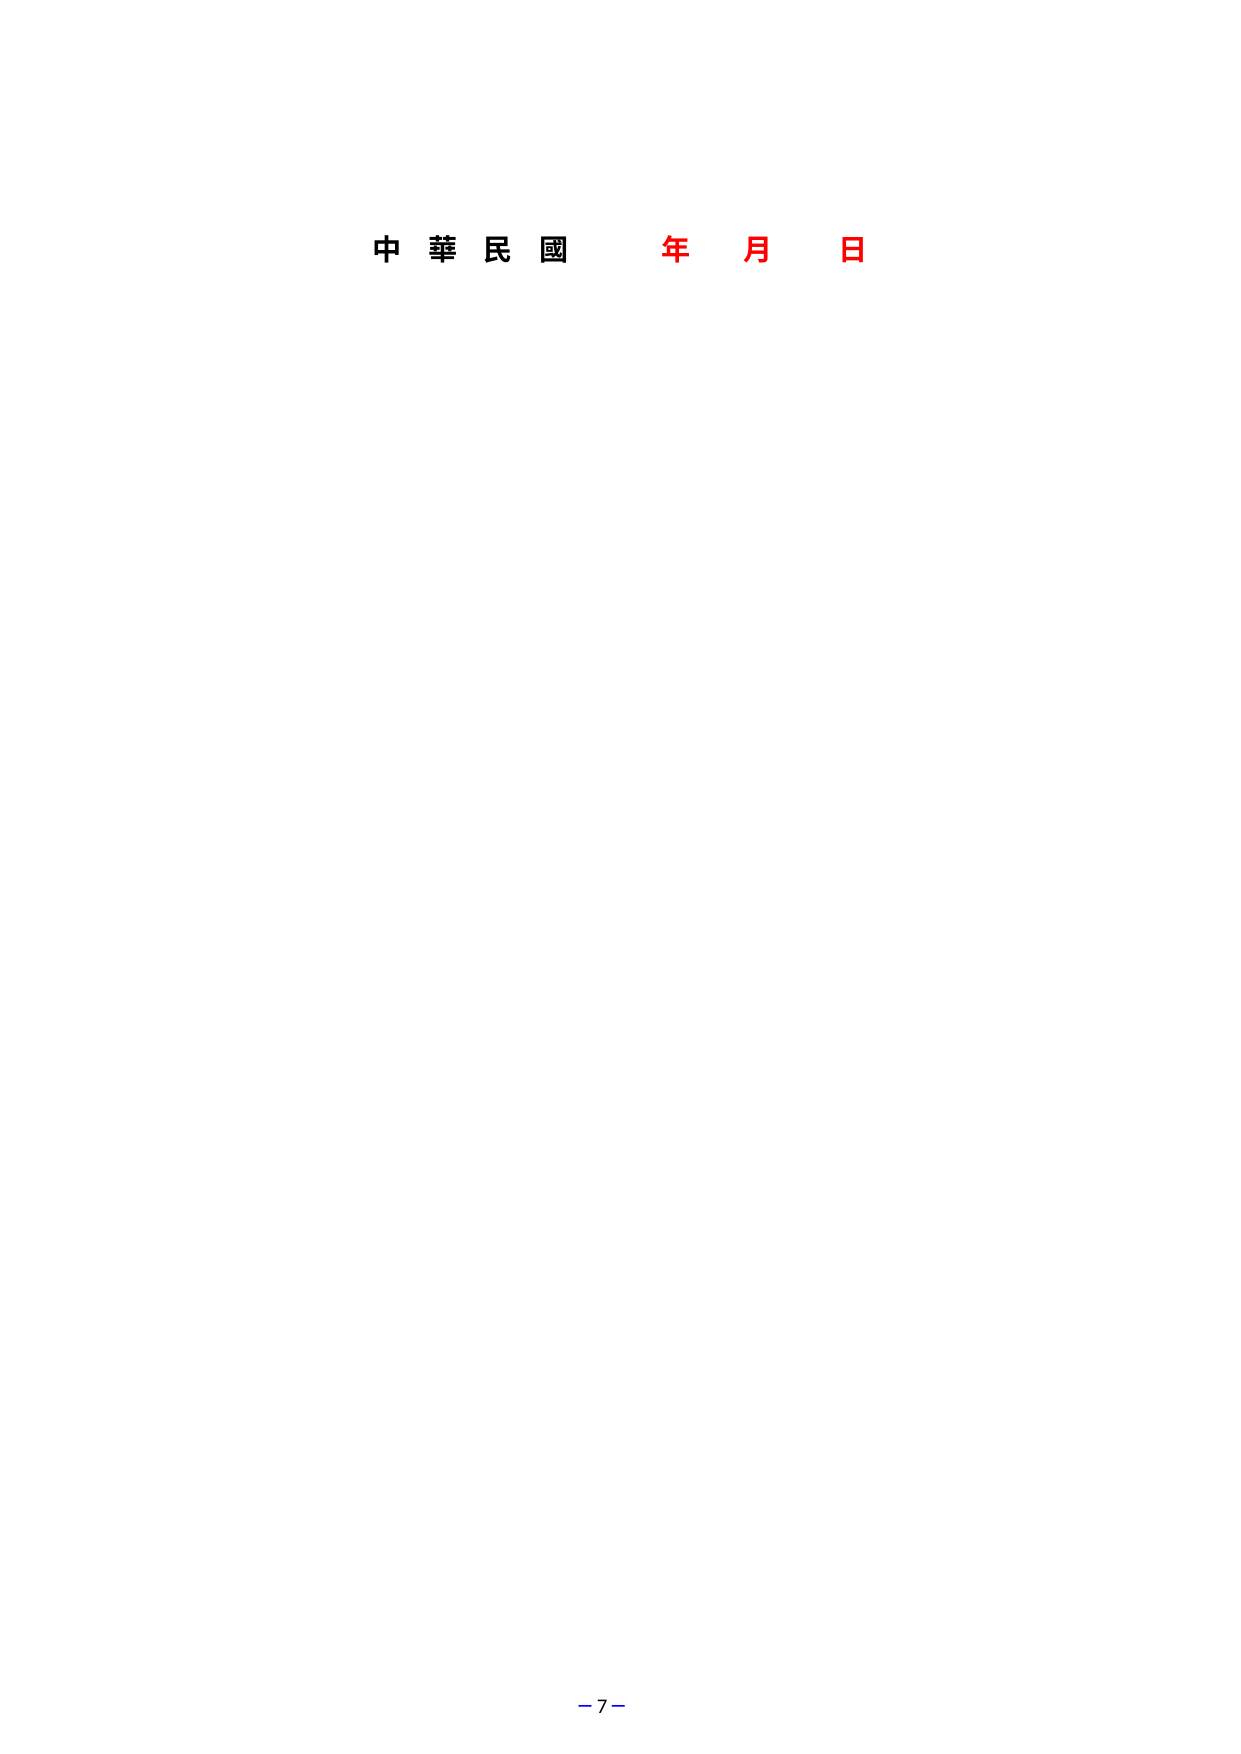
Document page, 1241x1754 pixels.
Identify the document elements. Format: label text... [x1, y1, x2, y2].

text 中 華 民 國 年 月 日 [89, 226, 1152, 269]
